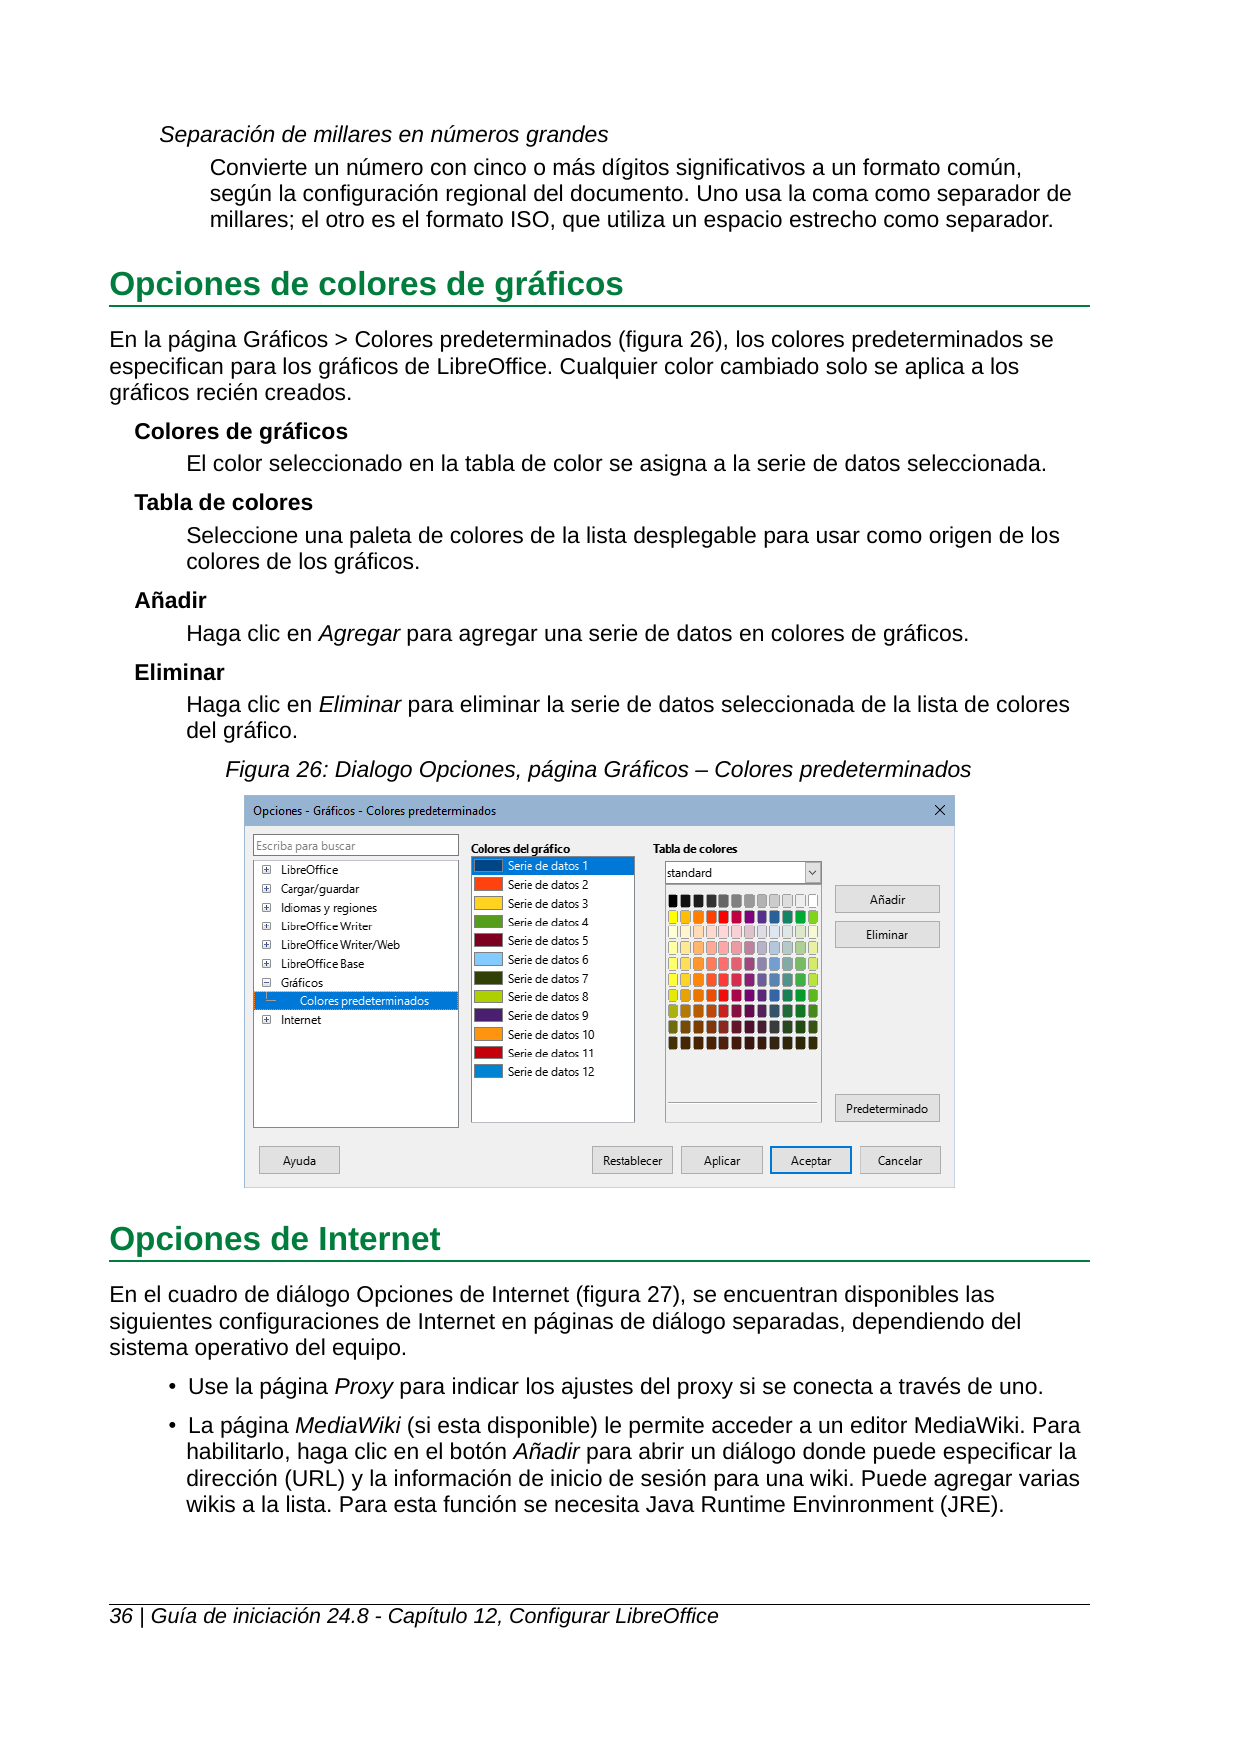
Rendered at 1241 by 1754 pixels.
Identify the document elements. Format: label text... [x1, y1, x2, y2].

text Separación de millares en números grandes [159, 121, 1090, 147]
list Use la página Proxy para indicar los ajustes del proxy si se conecta a través de uno. [168, 1373, 1090, 1399]
subtitle Opciones de Internet [109, 1219, 1090, 1260]
text Eliminar [134, 658, 1090, 685]
picture [244, 795, 955, 1188]
subtitle Opciones de colores de gráficos [109, 264, 1090, 305]
text Tabla de colores [134, 489, 1090, 516]
text Convierte un número con cinco o más dígitos significativos a un formato común, según la configuración regional del documento. Uno usa la coma como separador de millares; el otro es el formato ISO, que utiliza un espacio estrecho como separador. [209, 154, 1090, 233]
text En el cuadro de diálogo Opciones de Internet (figura 27), se encuentran disponibles las siguientes configuraciones de Internet en páginas de diálogo separadas, dependiendo del sistema operativo del equipo. [109, 1281, 1090, 1360]
text Figura 26: Dialogo Opciones, página Gráficos – Colores predeterminados [225, 756, 974, 783]
text Haga clic en Eliminar para eliminar la serie de datos seleccionada de la lista de colores del gráfico. [186, 691, 1090, 744]
text Colores de gráficos [134, 418, 1090, 444]
text El color seleccionado en la tabla de color se asigna a la serie de datos seleccionada. [186, 450, 1090, 477]
text Añadir [134, 587, 1090, 613]
text En la página Gráficos > Colores predeterminados (figura 26), los colores predeterminados se especifican para los gráficos de LibreOffice. Cualquier color cambiado solo se aplica a los gráficos recién creados. [109, 326, 1090, 405]
text Haga clic en Agregar para agregar una serie de datos en colores de gráficos. [186, 620, 1090, 646]
text Seleccione una paleta de colores de la lista desplegable para usar como origen de los colores de los gráficos. [186, 522, 1090, 574]
list La página MediaWiki (si esta disponible) le permite acceder a un editor MediaWiki. Para habilitarlo, haga clic en el botón Añadir para abrir un diálogo donde puede especificar la dirección (URL) y la información de inicio de sesión para una wiki. Puede agregar varias wikis a la lista. Para esta función se necesita Java Runtime Envinronment (JRE). [168, 1412, 1090, 1517]
